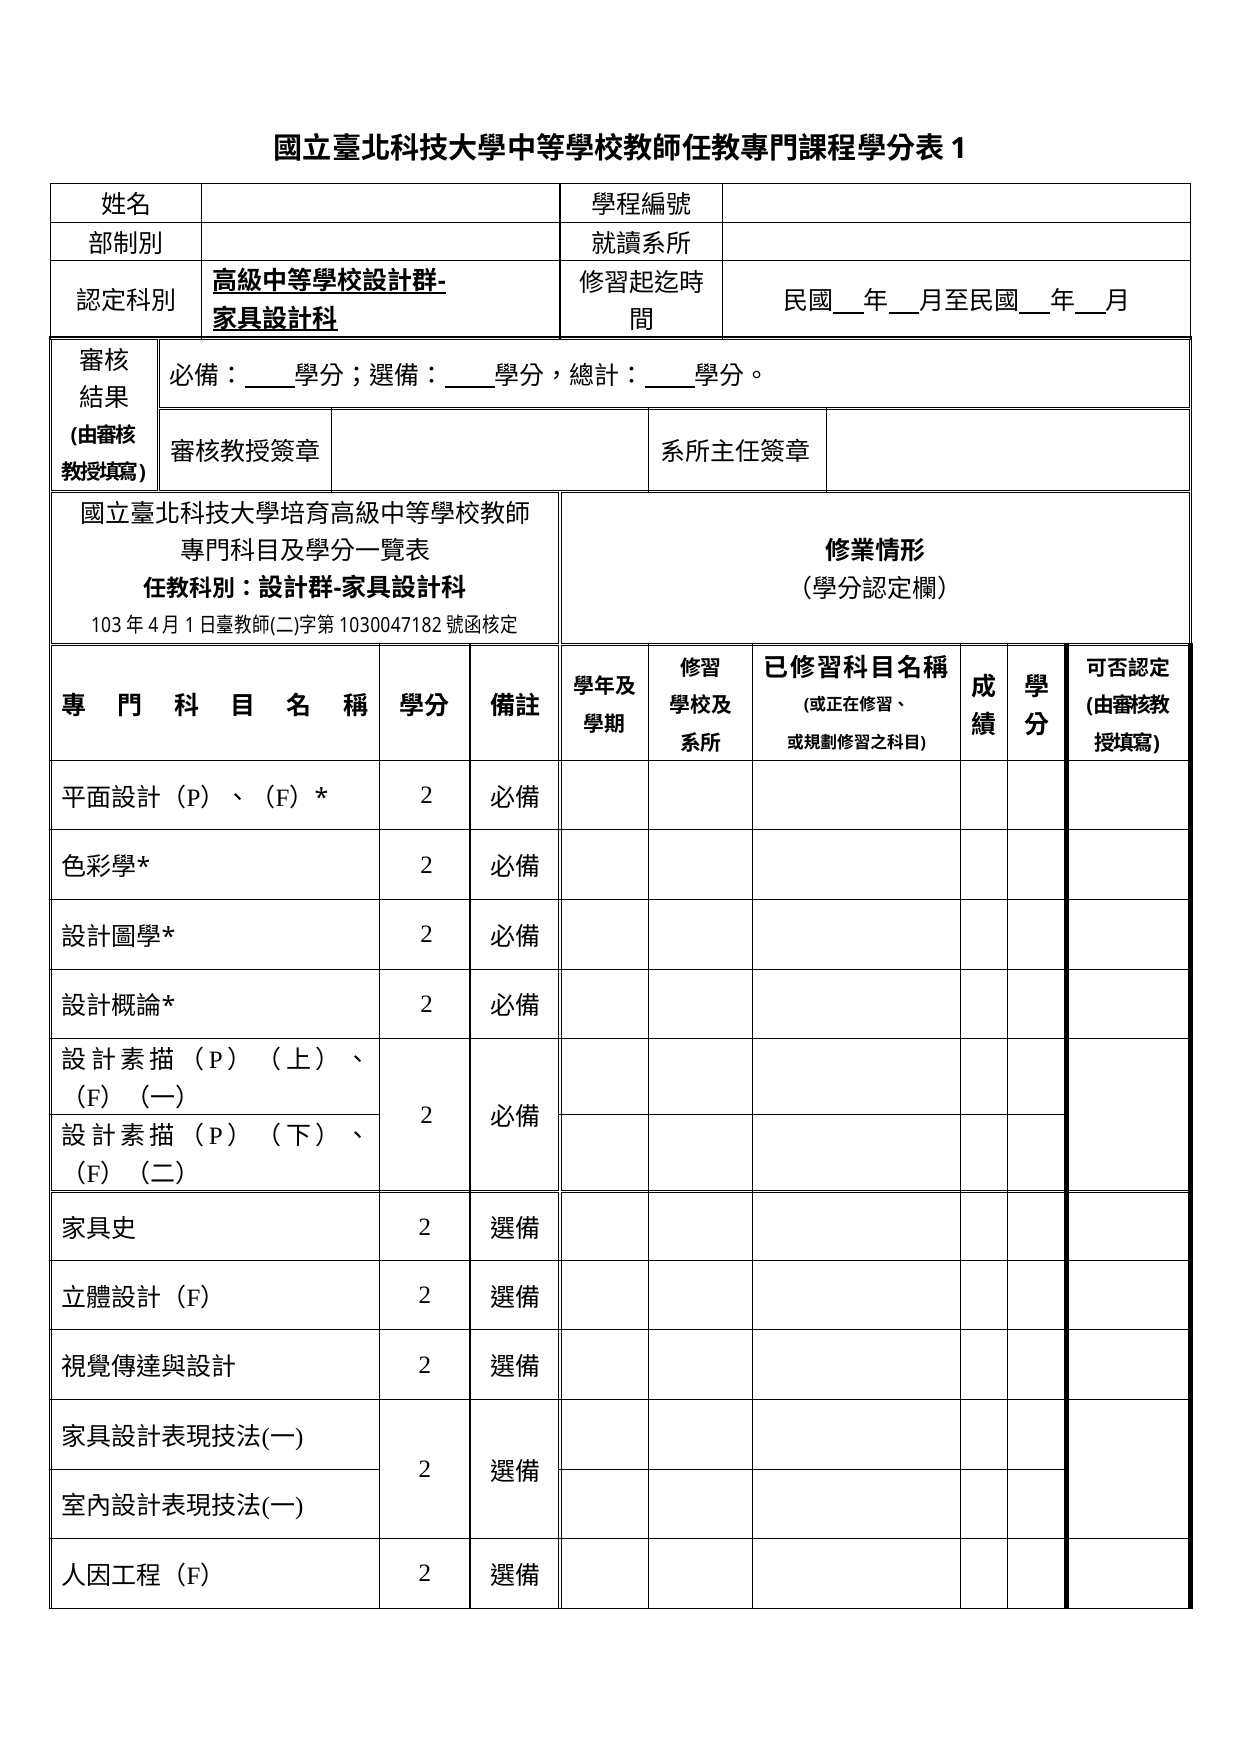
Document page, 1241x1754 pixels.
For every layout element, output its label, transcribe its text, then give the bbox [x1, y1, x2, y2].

table_cell [961, 970, 1007, 1038]
table_cell [1008, 900, 1064, 968]
table_cell [649, 1115, 752, 1190]
table_cell [649, 1470, 752, 1538]
table_cell [753, 1470, 960, 1538]
table_cell [1008, 1193, 1064, 1260]
table_cell 備註 [471, 646, 558, 760]
table_cell 選備 [471, 1261, 558, 1329]
table_cell [753, 970, 960, 1038]
table_cell [562, 1330, 648, 1399]
table_cell [562, 1115, 648, 1190]
table_cell 部制別 [51, 223, 201, 260]
table_cell [1069, 1261, 1188, 1329]
table_cell [961, 1470, 1007, 1538]
table_cell 立體設計（F） [52, 1261, 379, 1329]
table_cell [1069, 1193, 1188, 1260]
table_cell 審核教授簽章 [160, 410, 331, 489]
table_cell 家具史 [52, 1193, 379, 1260]
table_cell 高級中等學校設計群- 家具設計科 [202, 261, 559, 336]
table_cell 色彩學* [52, 830, 379, 899]
table_cell [753, 830, 960, 899]
table_cell [562, 1261, 648, 1329]
table_cell 2 [380, 1039, 469, 1190]
table_cell [332, 410, 648, 489]
table_cell [562, 1039, 648, 1114]
table_cell 系所主任簽章 [649, 410, 826, 489]
table_cell 2 [380, 970, 469, 1038]
table_cell 2 [380, 830, 469, 899]
table_cell 專門科目名稱 [52, 646, 379, 760]
table_cell [753, 900, 960, 968]
table_cell [961, 1400, 1007, 1468]
table_cell [562, 1539, 648, 1608]
table_cell 審核 結果 (由審核 教授填寫) [52, 340, 157, 489]
table_cell 選備 [471, 1539, 558, 1608]
table_cell [1008, 1039, 1064, 1114]
table_header [202, 184, 559, 222]
table_cell 2 [380, 1193, 469, 1260]
table_cell [649, 1330, 752, 1399]
table_cell [961, 1539, 1007, 1608]
table_cell [649, 830, 752, 899]
table_cell [562, 1470, 648, 1538]
table_cell 國立臺北科技大學培育高級中等學校教師 專門科目及學分一覽表 任教科別：設計群-家具設計科 103年4月1日臺教師(二)字第1030047182號函核定 [52, 493, 558, 643]
table_cell [202, 223, 559, 260]
table_cell [649, 1193, 752, 1260]
table_cell 必備 [471, 761, 558, 829]
table_cell [753, 1115, 960, 1190]
table_cell [562, 970, 648, 1038]
table_cell [562, 761, 648, 829]
table_cell [961, 1115, 1007, 1190]
table_cell [649, 1539, 752, 1608]
table_cell [649, 1400, 752, 1468]
table_cell [753, 1261, 960, 1329]
table_cell [562, 1193, 648, 1260]
table_cell [1069, 1039, 1188, 1190]
table_cell 視覺傳達與設計 [52, 1330, 379, 1399]
table_cell [649, 970, 752, 1038]
table_cell [562, 1400, 648, 1468]
table_cell [649, 1261, 752, 1329]
table_cell [562, 830, 648, 899]
table_cell [961, 900, 1007, 968]
table_header 姓名 [51, 184, 201, 222]
table_cell [827, 410, 1189, 489]
table_cell 修業情形 （學分認定欄） [562, 493, 1189, 643]
table_cell 2 [380, 900, 469, 968]
table_cell [1069, 1400, 1188, 1538]
table_cell 2 [380, 1539, 469, 1608]
table_cell [961, 1039, 1007, 1114]
table_cell 民國 年 月至民國 年 月 [723, 261, 1190, 336]
table_cell 設計概論* [52, 970, 379, 1038]
table_cell 家具設計表現技法(一) [52, 1400, 379, 1468]
table_cell [1069, 1539, 1188, 1608]
table_cell 設計素描（P）（上）、（F）（一） [52, 1039, 379, 1114]
text 國立臺北科技大學中等學校教師任教專門課程學分表1 [89, 108, 1152, 183]
table_cell 學分 [380, 646, 469, 760]
table_cell [1069, 970, 1188, 1038]
table_cell [961, 1330, 1007, 1399]
table_cell [562, 900, 648, 968]
table_cell [1008, 1115, 1064, 1190]
table_cell 選備 [471, 1193, 558, 1260]
table_cell [961, 1261, 1007, 1329]
table_cell 成績 [961, 646, 1007, 760]
table_cell 必備 [471, 900, 558, 968]
table_cell 必備 [471, 830, 558, 899]
table_cell [1008, 1539, 1064, 1608]
table_cell 必備 [471, 970, 558, 1038]
table_cell 室內設計表現技法(一) [52, 1470, 379, 1538]
table_cell [1069, 761, 1188, 829]
table_cell 設計素描（P）（下）、（F）（二） [52, 1115, 379, 1190]
table_cell [1008, 830, 1064, 899]
table_header 學程編號 [561, 184, 722, 222]
table_cell [649, 900, 752, 968]
table_cell 修習起迄時間 [561, 261, 722, 336]
table_cell [1069, 900, 1188, 968]
table_cell [1008, 1261, 1064, 1329]
table_cell [723, 223, 1190, 260]
table_cell 學分 [1008, 646, 1064, 760]
table_cell [961, 761, 1007, 829]
table_cell 就讀系所 [561, 223, 722, 260]
table_cell [961, 830, 1007, 899]
table_cell [753, 1330, 960, 1399]
table_cell [1069, 1330, 1188, 1399]
table_cell 必備 [471, 1039, 558, 1190]
table_cell [753, 761, 960, 829]
table_cell [1069, 830, 1188, 899]
table_cell 認定科別 [51, 261, 201, 336]
table_cell 2 [380, 1261, 469, 1329]
table_cell [961, 1193, 1007, 1260]
table_cell 選備 [471, 1330, 558, 1399]
table_cell 學年及學期 [562, 646, 648, 760]
table_cell 2 [380, 1330, 469, 1399]
table_cell [753, 1193, 960, 1260]
table_cell 選備 [471, 1400, 558, 1538]
table_cell [1008, 1400, 1064, 1468]
table_cell 平面設計（P）、（F）* [52, 761, 379, 829]
table_cell [1008, 1470, 1064, 1538]
table_cell 設計圖學* [52, 900, 379, 968]
table_cell [753, 1039, 960, 1114]
table_cell [753, 1400, 960, 1468]
table_cell [1008, 970, 1064, 1038]
table_cell 修習 學校及系所 [649, 646, 752, 760]
table_cell [1008, 761, 1064, 829]
table_cell [649, 761, 752, 829]
table_cell 2 [380, 761, 469, 829]
table_cell 已修習科目名稱 (或正在修習、 或規劃修習之科目) [753, 646, 960, 760]
table_header [723, 184, 1190, 222]
table_cell [649, 1039, 752, 1114]
table_cell 2 [380, 1400, 469, 1538]
table_cell 人因工程（F） [52, 1539, 379, 1608]
table_cell [1008, 1330, 1064, 1399]
table_cell 必備： 學分；選備： 學分，總計： 學分。 [160, 340, 1189, 407]
table_cell 可否認定(由審核教授填寫) [1069, 646, 1188, 760]
table_cell [753, 1539, 960, 1608]
